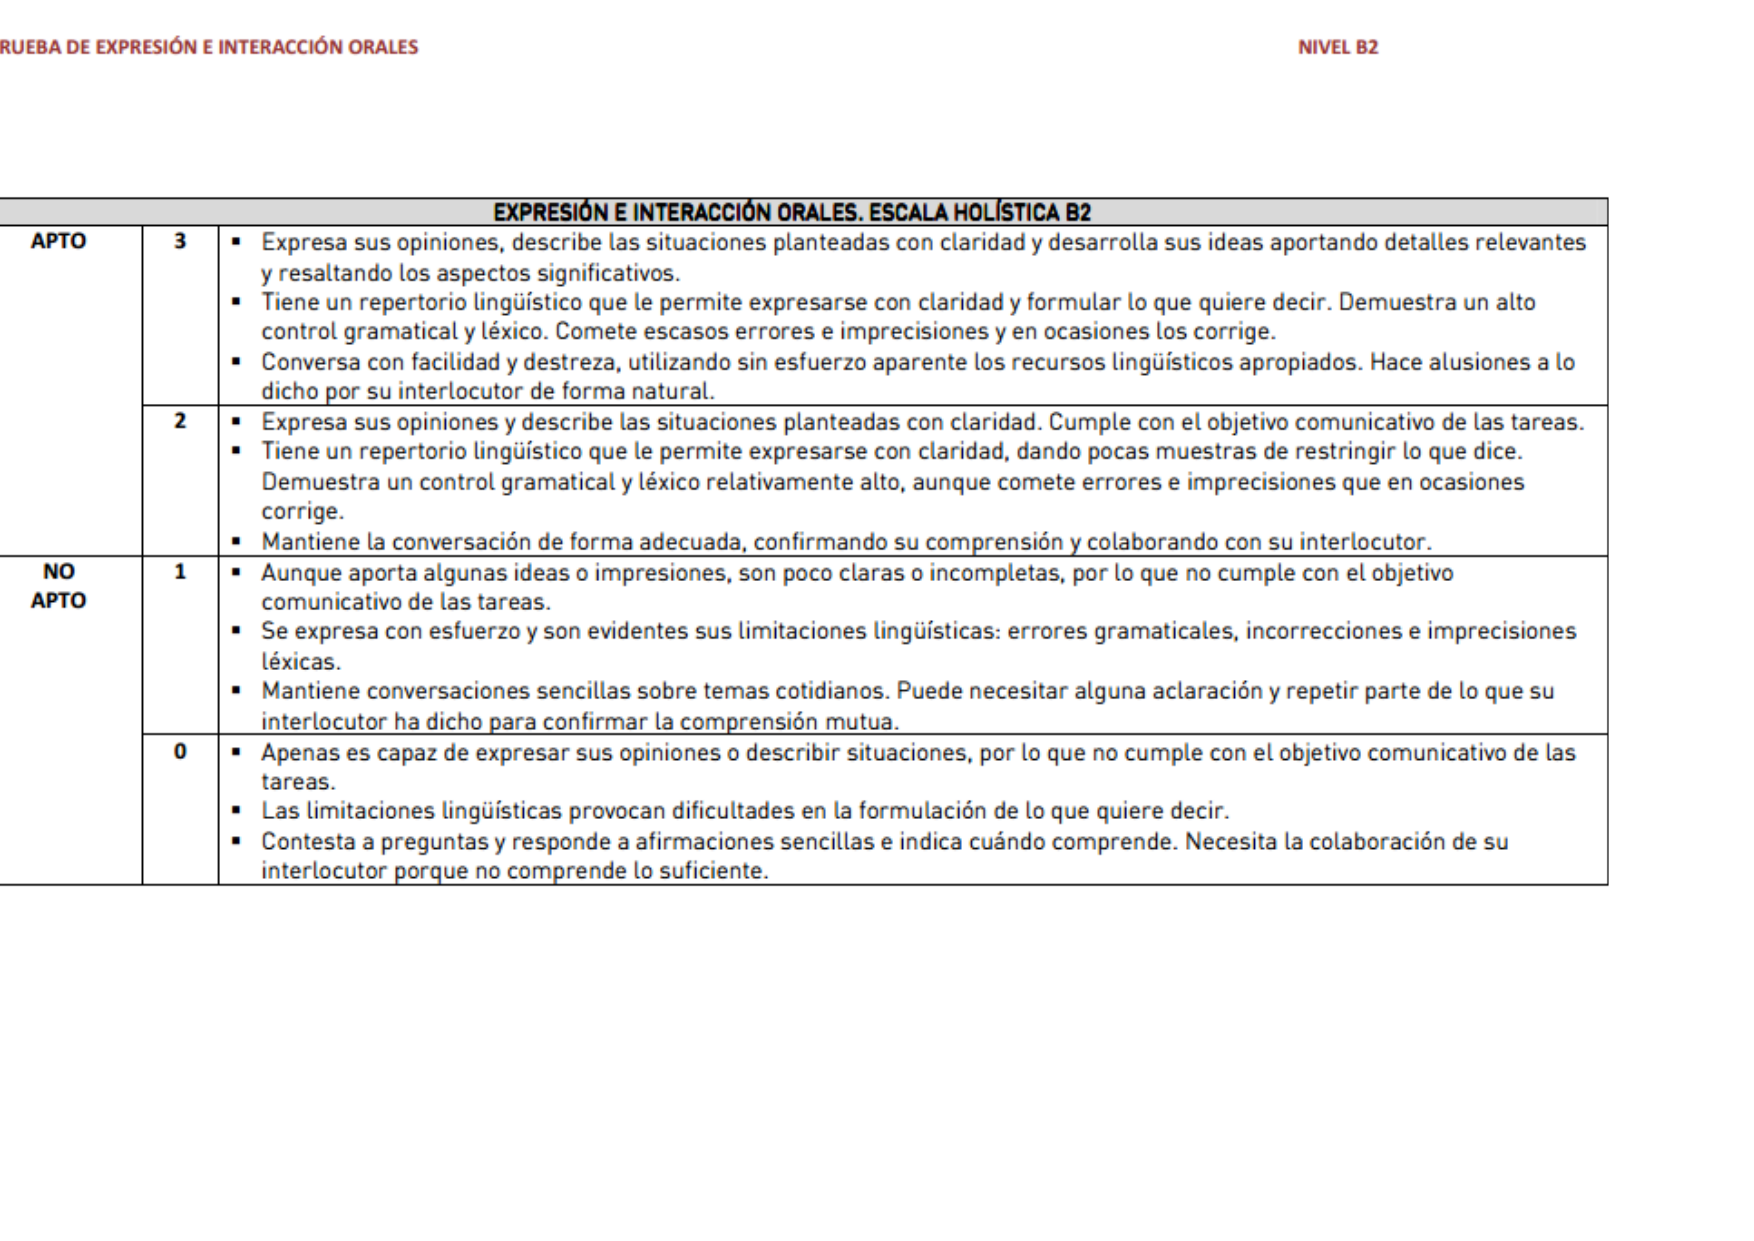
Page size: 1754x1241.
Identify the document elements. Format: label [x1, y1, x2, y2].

picture [0, 0, 1609, 897]
